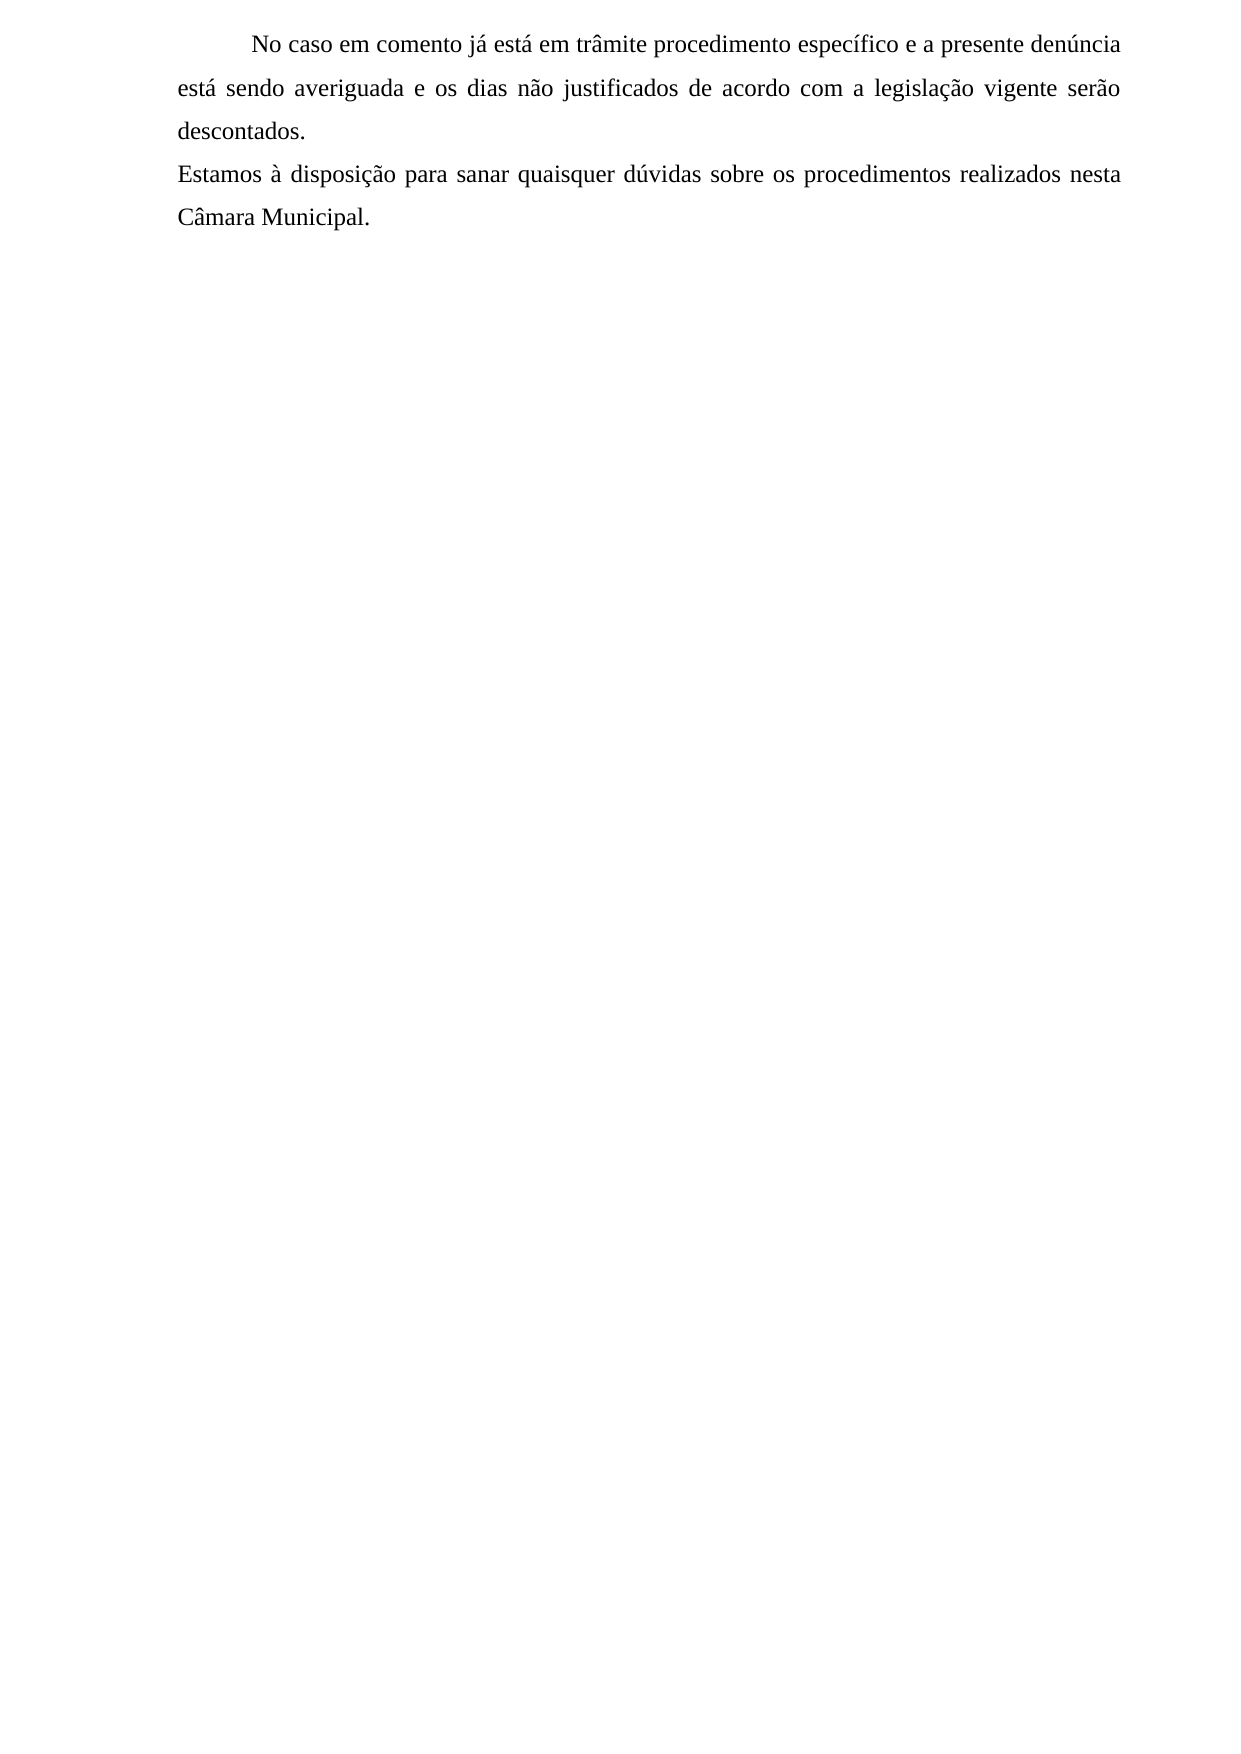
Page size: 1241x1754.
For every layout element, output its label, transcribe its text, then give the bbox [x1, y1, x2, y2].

list Estamos à disposição para sanar quaisquer dúvidas sobre os procedimentos realizados nesta Câmara Municipal. [177, 159, 1122, 231]
list No caso em comento já está em trâmite procedimento específico e a presente denúncia está sendo averiguada e os dias não justificados de acordo com a legislação vigente serão descontados. [177, 29, 1122, 144]
